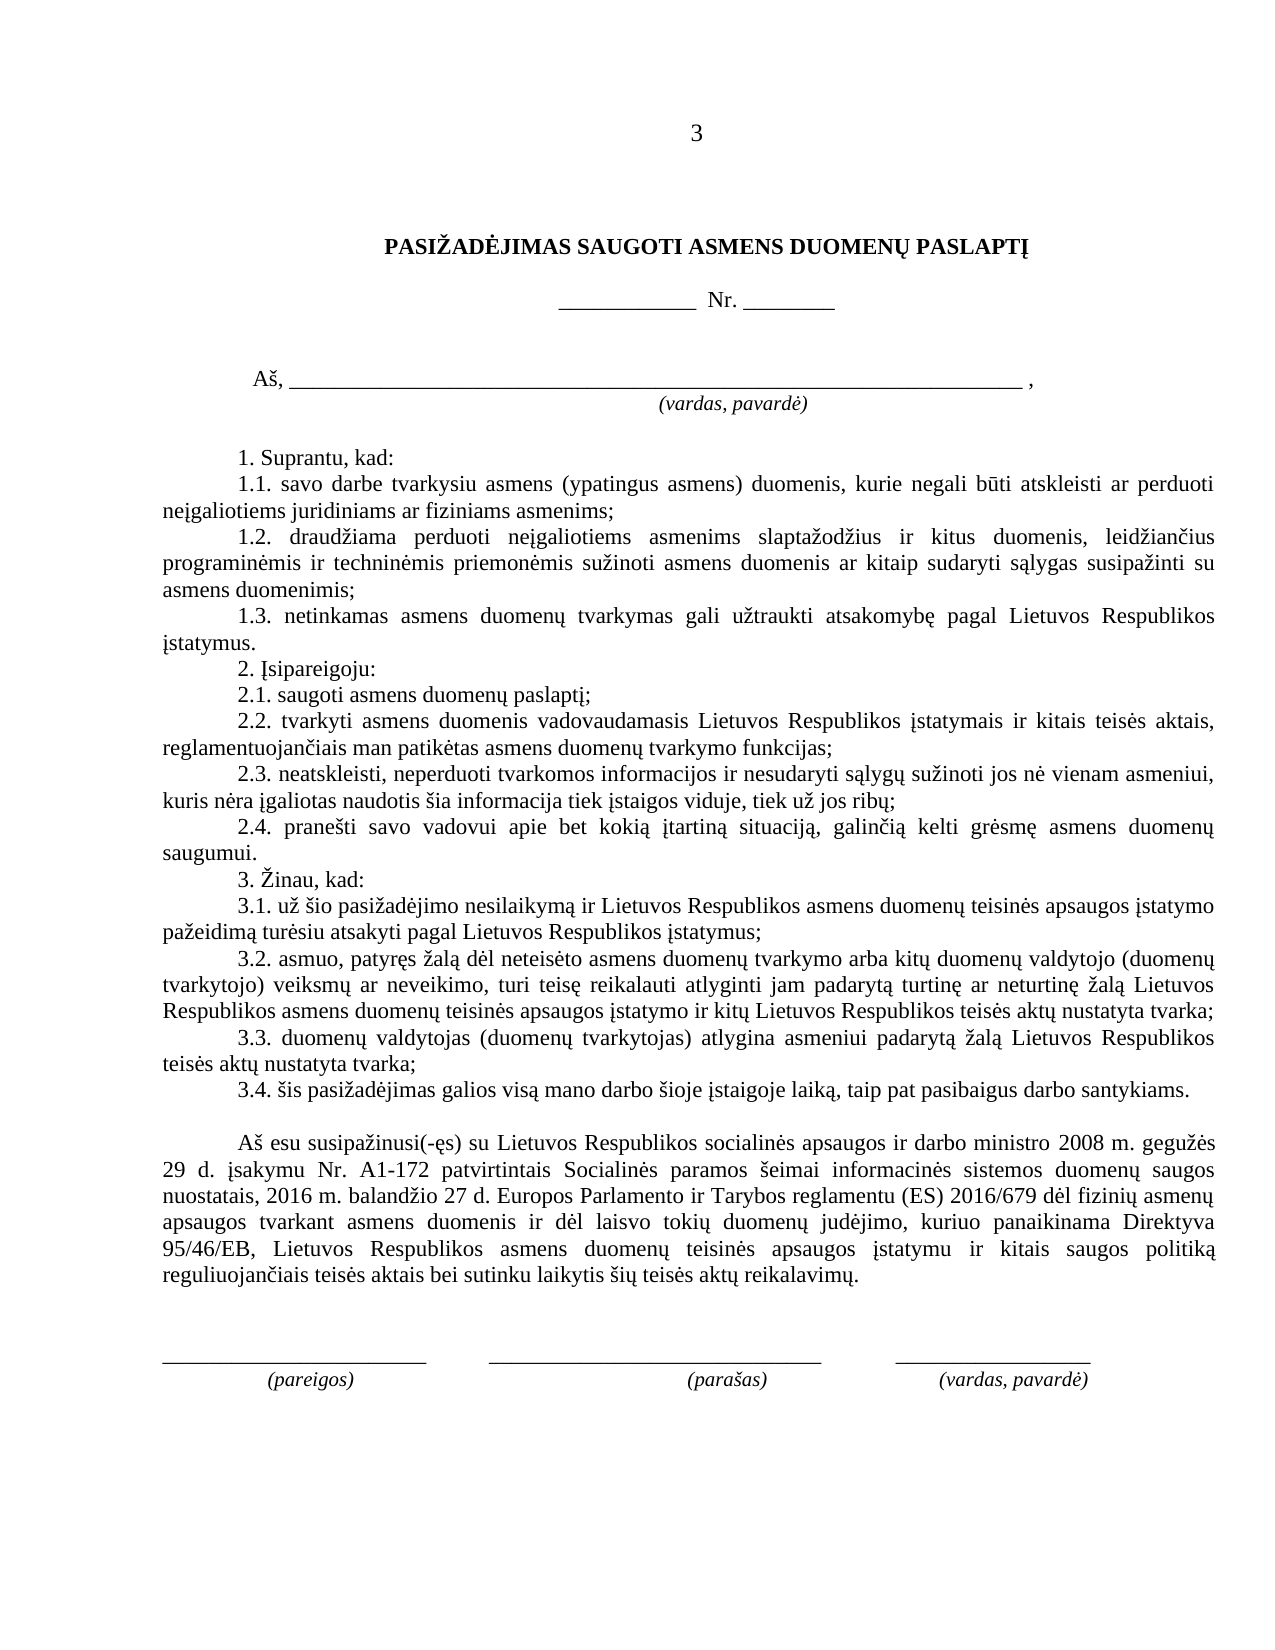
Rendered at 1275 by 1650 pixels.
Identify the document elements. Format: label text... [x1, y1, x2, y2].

text 3.4. šis pasižadėjimas galios visą mano darbo šioje įstaigoje laiką, taip pat pasibaigus darbo santykiams. [162, 1077, 1216, 1103]
text 2.1. saugoti asmens duomenų paslaptį; [162, 681, 1216, 708]
text 2. Įsipareigoju: [162, 655, 1216, 681]
text 3.1. už šio pasižadėjimo nesilaikymą ir Lietuvos Respublikos asmens duomenų teisinės apsaugos įstatymo pažeidimą turėsiu atsakyti pagal Lietuvos Respublikos įstatymus; [162, 892, 1216, 945]
text 3.2. asmuo, patyręs žalą dėl neteisėto asmens duomenų tvarkymo arba kitų duomenų valdytojo (duomenų tvarkytojo) veiksmų ar neveikimo, turi teisę reikalauti atlyginti jam padarytą turtinę ar neturtinę žalą Lietuvos Respublikos asmens duomenų teisinės apsaugos įstatymo ir kitų Lietuvos Respublikos teisės aktų nustatyta tvarka; [162, 945, 1216, 1024]
text ____________ Nr. ________ [177, 286, 1216, 312]
text 3.3. duomenų valdytojas (duomenų tvarkytojas) atlygina asmeniui padarytą žalą Lietuvos Respublikos teisės aktų nustatyta tvarka; [162, 1024, 1216, 1077]
text _______________________ _____________________________ _________________ [162, 1340, 1216, 1366]
text 1.1. savo darbe tvarkysiu asmens (ypatingus asmens) duomenis, kurie negali būti atskleisti ar perduoti neįgaliotiems juridiniams ar fiziniams asmenims; [162, 470, 1216, 523]
text (vardas, pavardė) [177, 391, 1216, 415]
text 3. Žinau, kad: [162, 866, 1216, 892]
text Pasižadėjimas saugoti asmens duomenų paslaptį [198, 233, 1216, 259]
text 2.4. pranešti savo vadovui apie bet kokią įtartiną situaciją, galinčią kelti grėsmę asmens duomenų saugumui. [162, 813, 1216, 866]
text Aš, ________________________________________________________________ , [177, 365, 1216, 391]
text 1.2. draudžiama perduoti neįgaliotiems asmenims slaptažodžius ir kitus duomenis, leidžiančius programinėmis ir techninėmis priemonėmis sužinoti asmens duomenis ar kitaip sudaryti sąlygas susipažinti su asmens duomenimis; [162, 523, 1216, 602]
text Aš esu susipažinusi(-ęs) su Lietuvos Respublikos socialinės apsaugos ir darbo ministro 2008 m. gegužės 29 d. įsakymu Nr. A1-172 patvirtintais Socialinės paramos šeimai informacinės sistemos duomenų saugos nuostatais, 2016 m. balandžio 27 d. Europos Parlamento ir Tarybos reglamentu (ES) 2016/679 dėl fizinių asmenų apsaugos tvarkant asmens duomenis ir dėl laisvo tokių duomenų judėjimo, kuriuo panaikinama Direktyva 95/46/EB, Lietuvos Respublikos asmens duomenų teisinės apsaugos įstatymu ir kitais saugos politiką reguliuojančiais teisės aktais bei sutinku laikytis šių teisės aktų reikalavimų. [162, 1129, 1216, 1287]
text 2.2. tvarkyti asmens duomenis vadovaudamasis Lietuvos Respublikos įstatymais ir kitais teisės aktais, reglamentuojančiais man patikėtas asmens duomenų tvarkymo funkcijas; [162, 708, 1216, 760]
text 1.3. netinkamas asmens duomenų tvarkymas gali užtraukti atsakomybę pagal Lietuvos Respublikos įstatymus. [162, 602, 1216, 655]
text 2.3. neatskleisti, neperduoti tvarkomos informacijos ir nesudaryti sąlygų sužinoti jos nė vienam asmeniui, kuris nėra įgaliotas naudotis šia informacija tiek įstaigos viduje, tiek už jos ribų; [162, 760, 1216, 813]
text (pareigos) (parašas) (vardas, pavardė) [162, 1366, 1216, 1391]
text 1. Suprantu, kad: [162, 444, 1216, 470]
